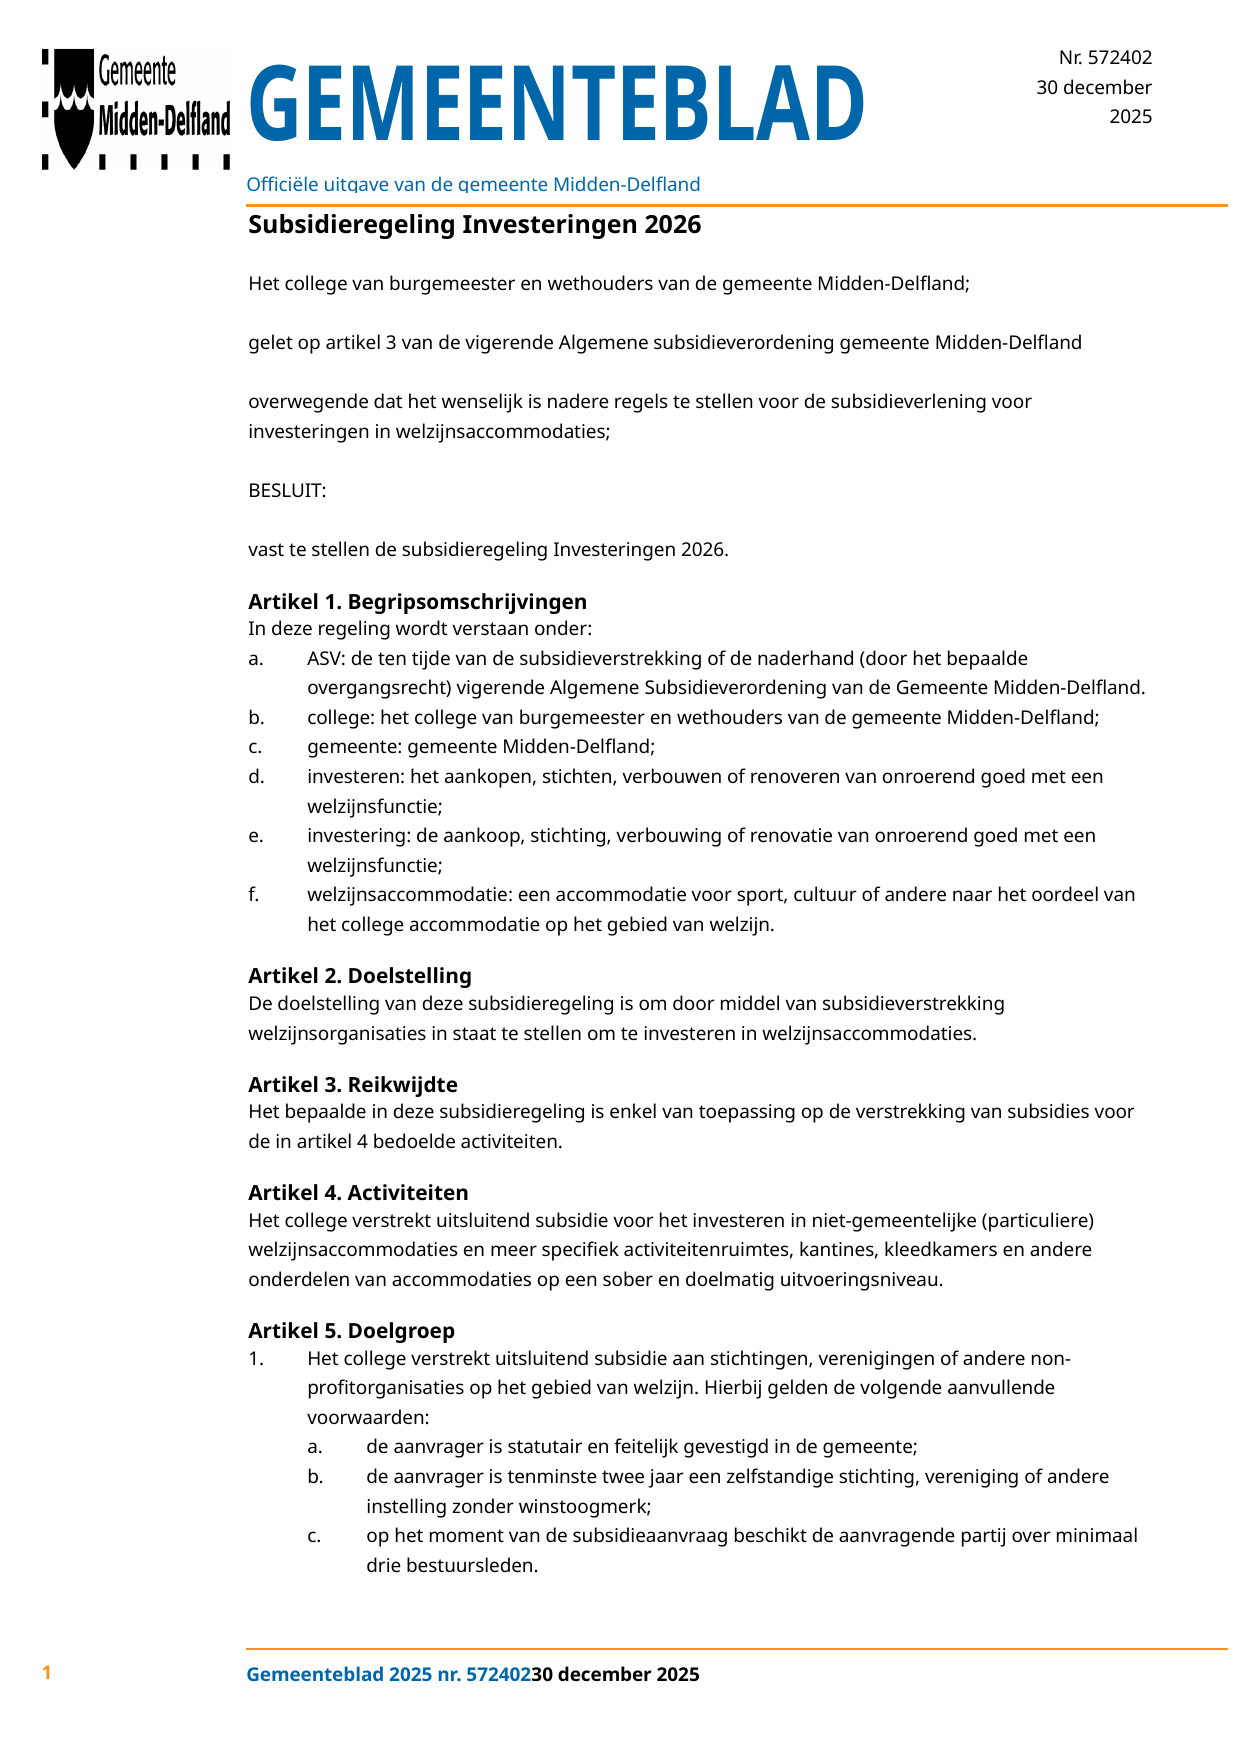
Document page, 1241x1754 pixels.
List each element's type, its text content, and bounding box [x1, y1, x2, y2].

list welzijnsaccommodatie: een accommodatie voor sport, cultuur of andere naar het oordeel van het college accommodatie op het gebied van welzijn. [248, 882, 1152, 937]
text Subsidieregeling Investeringen 2026 [248, 207, 1152, 241]
text gelet op artikel 3 van de vigerende Algemene subsidieverordening gemeente Midden-Delfland [248, 329, 1152, 355]
text vast te stellen de subsidieregeling Investeringen 2026. [248, 537, 1152, 562]
text De doelstelling van deze subsidieregeling is om door middel van subsidieverstrekking welzijnsorganisaties in staat te stellen om te investeren in welzijnsaccommodaties. [248, 990, 1152, 1045]
text In deze regeling wordt verstaan onder: [248, 615, 1152, 641]
text Het college verstrekt uitsluitend subsidie voor het investeren in niet-gemeentelijke (particuliere) welzijnsaccommodaties en meer specifiek activiteitenruimtes, kantines, kleedkamers en andere onderdelen van accommodaties op een sober en doelmatig uitvoeringsniveau. [248, 1207, 1152, 1292]
list investering: de aankoop, stichting, verbouwing of renovatie van onroerend goed met een welzijnsfunctie; [248, 822, 1152, 878]
text Het bepaalde in deze subsidieregeling is enkel van toepassing op de verstrekking van subsidies voor de in artikel 4 bedoelde activiteiten. [248, 1098, 1152, 1154]
list ASV: de ten tijde van de subsidieverstrekking of de naderhand (door het bepaalde overgangsrecht) vigerende Algemene Subsidieverordening van de Gemeente Midden-Delfland. [248, 645, 1152, 700]
list Het college verstrekt uitsluitend subsidie aan stichtingen, verenigingen of andere non-profitorganisaties op het gebied van welzijn. Hierbij gelden de volgende aanvullende voorwaarden: [248, 1345, 1152, 1430]
list de aanvrager is tenminste twee jaar een zelfstandige stichting, vereniging of andere instelling zonder winstoogmerk; [307, 1463, 1152, 1519]
text Het college van burgemeester en wethouders van de gemeente Midden-Delfland; [248, 270, 1152, 296]
text Artikel 5. Doelgroep [248, 1317, 1152, 1345]
text Artikel 4. Activiteiten [248, 1178, 1152, 1207]
list college: het college van burgemeester en wethouders van de gemeente Midden-Delfland; [248, 704, 1152, 730]
list op het moment van de subsidieaanvraag beschikt de aanvragende partij over minimaal drie bestuursleden. [307, 1522, 1152, 1578]
text BESLUIT: [248, 477, 1152, 503]
text Artikel 3. Reikwijdte [248, 1070, 1152, 1098]
text Artikel 2. Doelstelling [248, 962, 1152, 990]
list de aanvrager is statutair en feitelijk gevestigd in de gemeente; [307, 1434, 1152, 1459]
list gemeente: gemeente Midden-Delfland; [248, 734, 1152, 759]
list investeren: het aankopen, stichten, verbouwen of renoveren van onroerend goed met een welzijnsfunctie; [248, 763, 1152, 819]
text overwegende dat het wenselijk is nadere regels te stellen voor de subsidieverlening voor investeringen in welzijnsaccommodaties; [248, 389, 1152, 444]
text Artikel 1. Begripsomschrijvingen [248, 587, 1152, 615]
picture [41, 47, 231, 172]
